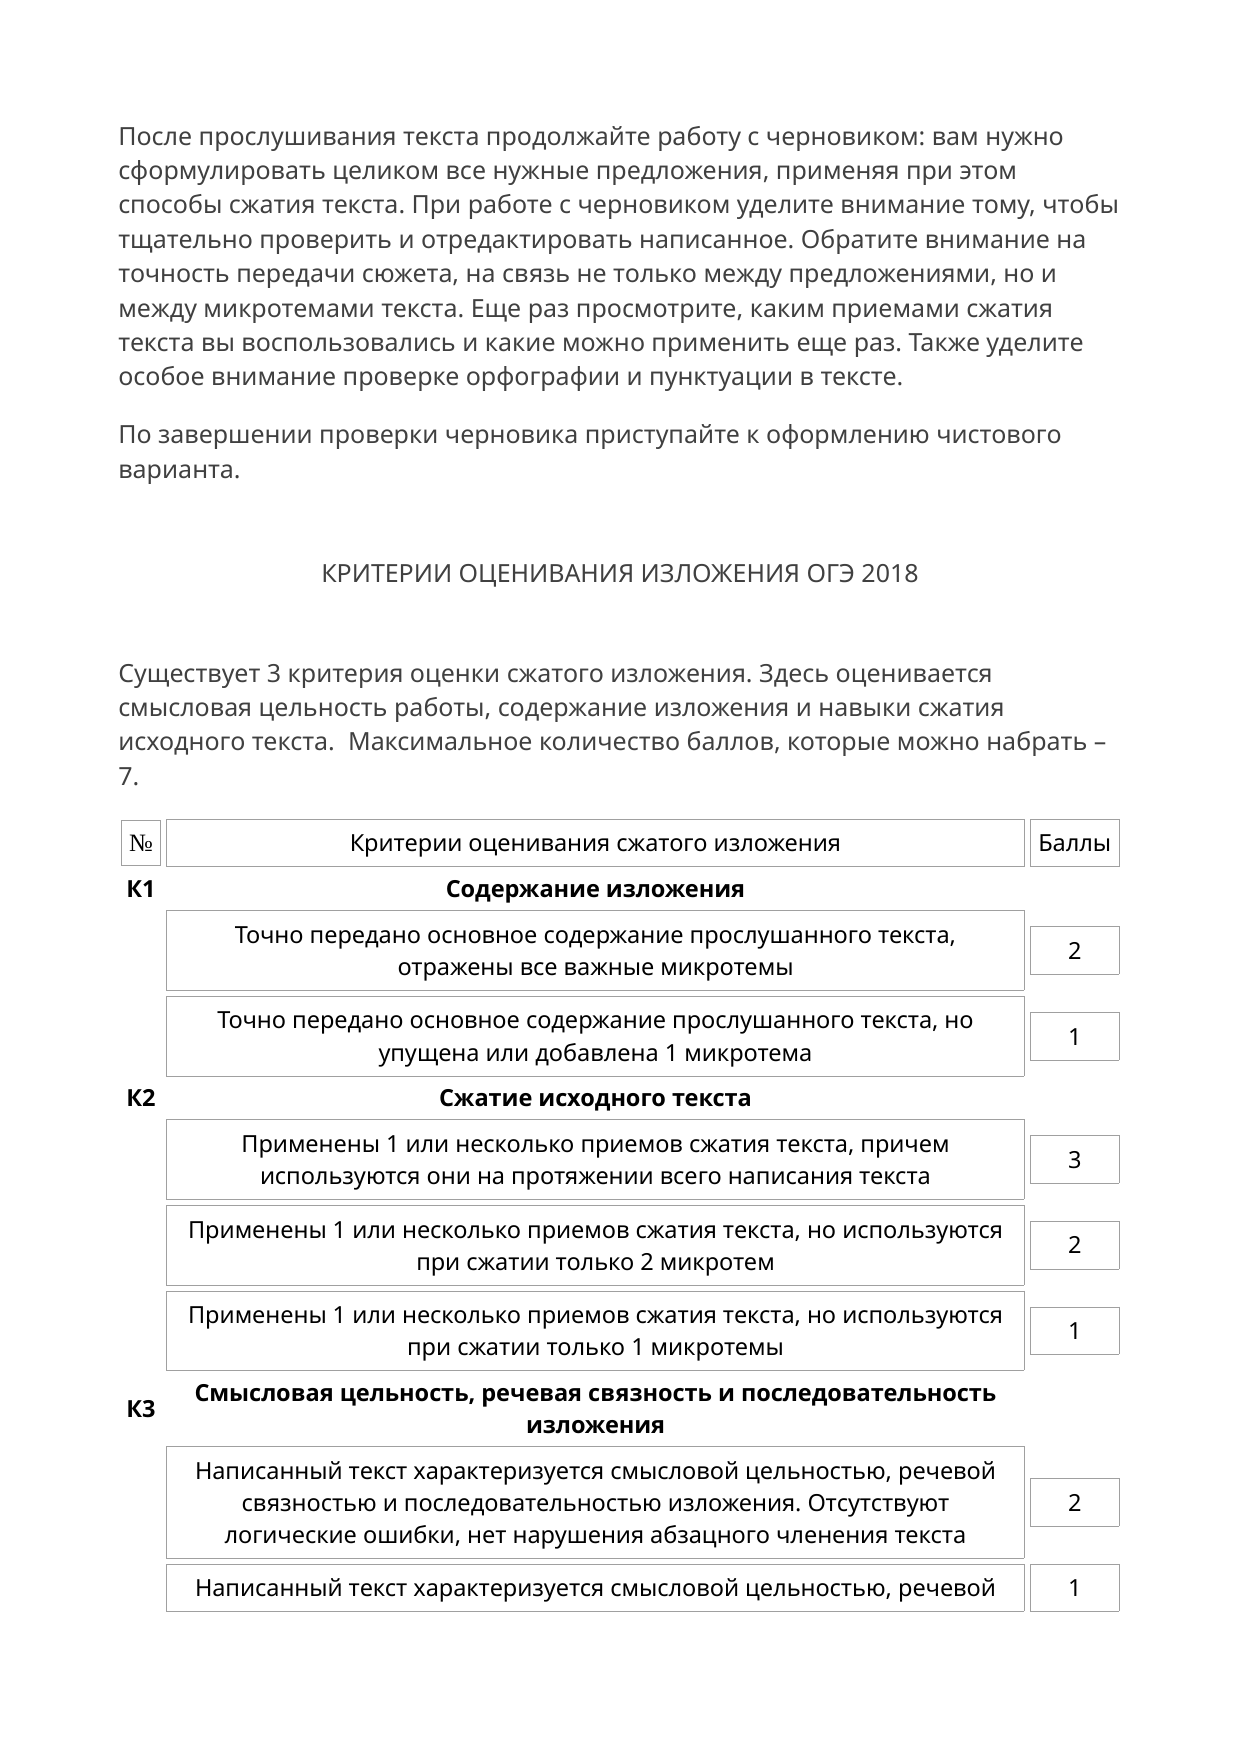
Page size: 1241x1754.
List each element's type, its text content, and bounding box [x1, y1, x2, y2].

table_cell 2 [1027, 1202, 1122, 1288]
table_cell [118, 1202, 163, 1288]
table_cell Точно передано основное содержание прослушанного текста, но упущена или добавлена 1 микротема [164, 993, 1027, 1079]
table_cell Применены 1 или несколько приемов сжатия текста, но используются при сжатии только 2 микротем [164, 1202, 1027, 1288]
table_header Критерии оценивания сжатого изложения [164, 816, 1027, 869]
text После прослушивания текста продолжайте работу с черновиком: вам нужно сформулировать целиком все нужные предложения, применяя при этом способы сжатия текста. При работе с черновиком уделите внимание тому, чтобы тщательно проверить и отредактировать написанное. Обратите внимание на точность передачи сюжета, на связь не только между предложениями, но и между микротемами текста. Еще раз просмотрите, каким приемами сжатия текста вы воспользовались и какие можно применить еще раз. Также уделите особое внимание проверке орфографии и пунктуации в тексте. [118, 118, 1122, 393]
table_cell [1027, 870, 1122, 907]
table_cell 1 [1027, 993, 1122, 1079]
table_cell 1 [1027, 1288, 1122, 1373]
table_cell Написанный текст характеризуется смысловой цельностью, речевой связностью и последовательностью изложения. Отсутствуют логические ошибки, нет нарушения абзацного членения текста [164, 1443, 1027, 1561]
text По завершении проверки черновика приступайте к оформлению чистового варианта. [118, 417, 1122, 485]
table_cell [118, 1561, 163, 1614]
subtitle КРИТЕРИИ ОЦЕНИВАНИЯ ИЗЛОЖЕНИЯ ОГЭ 2018 [118, 556, 1122, 590]
table_cell [118, 908, 163, 993]
table_header Баллы [1027, 816, 1122, 869]
table_cell [118, 1443, 163, 1561]
table_cell Содержание изложения [164, 870, 1027, 907]
table_cell Сжатие исходного текста [164, 1079, 1027, 1116]
table_header № [118, 816, 163, 869]
table_cell [1027, 1373, 1122, 1443]
table_cell К2 [118, 1079, 163, 1116]
table_cell К1 [118, 870, 163, 907]
table_cell [118, 1116, 163, 1202]
table_cell Применены 1 или несколько приемов сжатия текста, причем используются они на протяжении всего написания текста [164, 1116, 1027, 1202]
table_cell Применены 1 или несколько приемов сжатия текста, но используются при сжатии только 1 микротемы [164, 1288, 1027, 1373]
table_cell 3 [1027, 1116, 1122, 1202]
table_cell К3 [118, 1373, 163, 1443]
table_cell 2 [1027, 908, 1122, 993]
table_cell [118, 1288, 163, 1373]
table_cell [1027, 1079, 1122, 1116]
table_cell [118, 993, 163, 1079]
table_cell Написанный текст характеризуется смысловой цельностью, речевой [164, 1561, 1027, 1614]
table_cell 1 [1027, 1561, 1122, 1614]
table_cell Смысловая цельность, речевая связность и последовательность изложения [164, 1373, 1027, 1443]
table_cell 2 [1027, 1443, 1122, 1561]
text Существует 3 критерия оценки сжатого изложения. Здесь оценивается смысловая цельность работы, содержание изложения и навыки сжатия исходного текста. Максимальное количество баллов, которые можно набрать – 7. [118, 655, 1122, 792]
